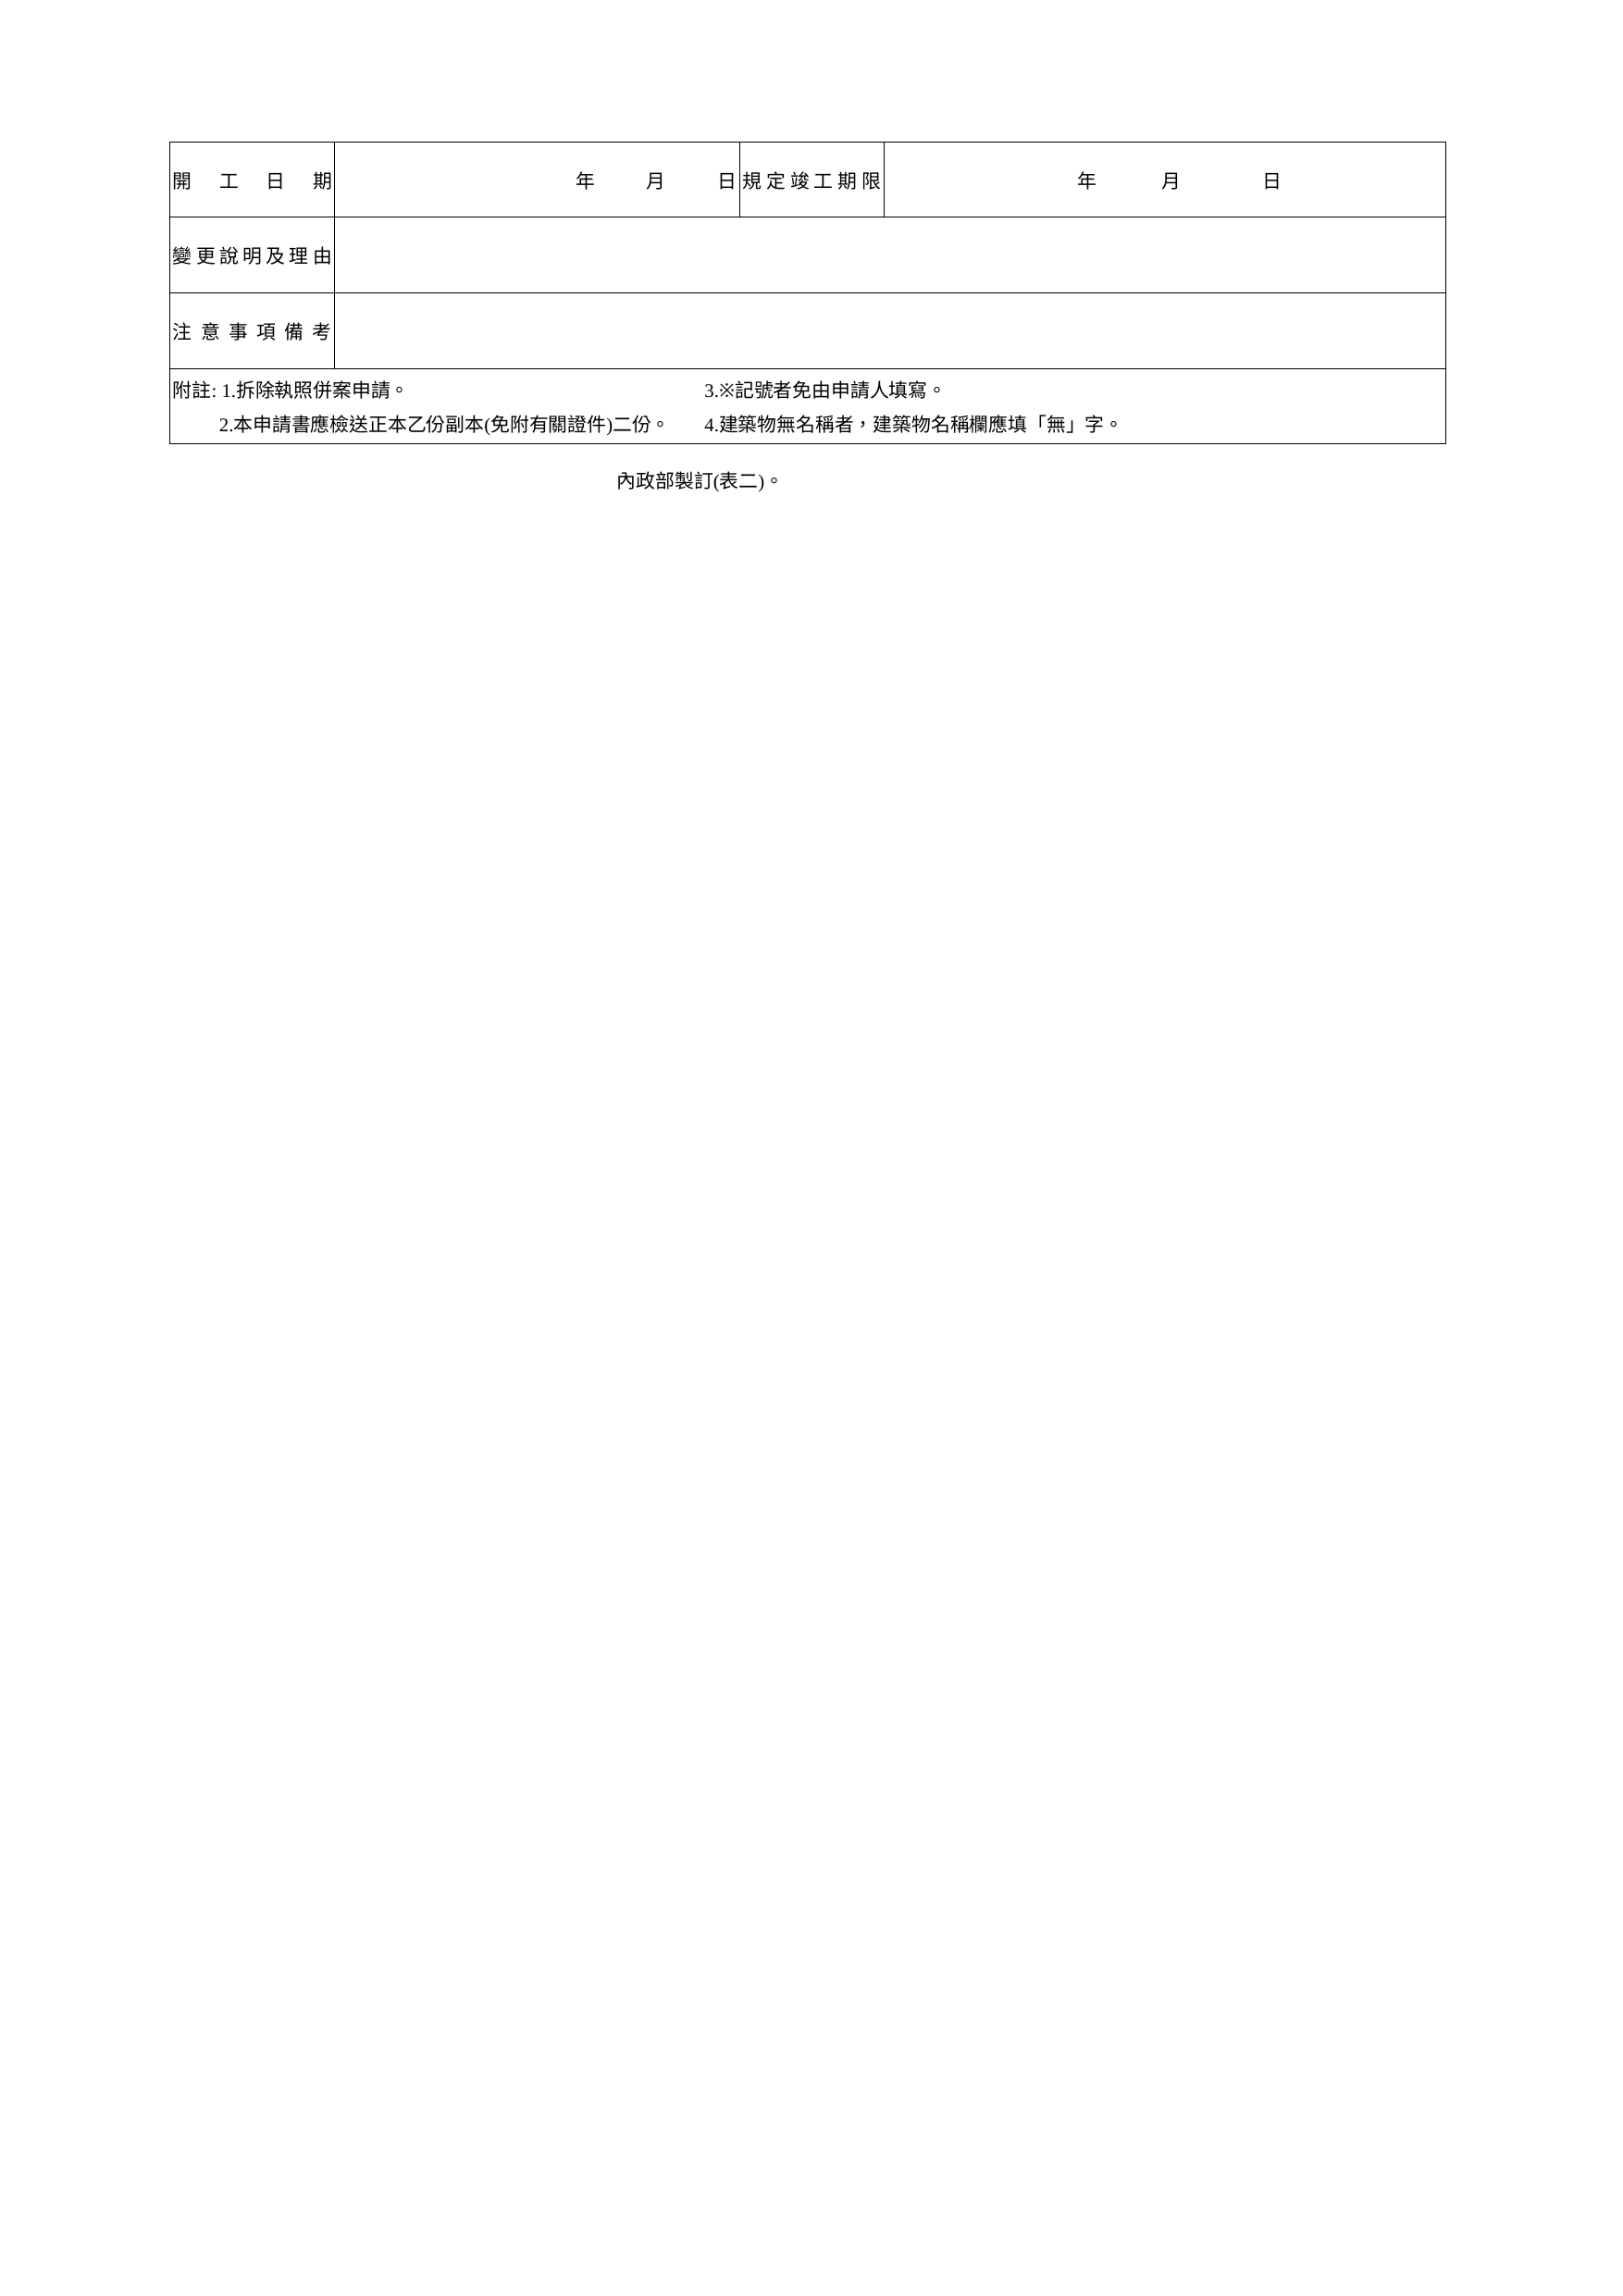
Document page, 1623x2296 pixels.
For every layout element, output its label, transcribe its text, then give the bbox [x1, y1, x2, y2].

text 內政部製訂(表二)。 [173, 465, 1450, 494]
table_cell 附註: 1.拆除執照併案申請。 2.本申請書應檢送正本乙份副本(免附有關證件)二份。 [170, 369, 701, 443]
table_cell 規定竣工期限 [740, 143, 884, 217]
table_cell 年 月 日 [885, 143, 1445, 217]
table_cell 開工日期 [170, 143, 334, 217]
table_cell [335, 217, 1445, 292]
table_cell 年 月 日 [335, 143, 739, 217]
table_cell 注意事項備考 [170, 293, 334, 368]
table_cell [335, 293, 1445, 368]
table_cell 變更說明及理由 [170, 217, 334, 292]
table_cell 3.※記號者免由申請人填寫。 4.建築物無名稱者，建築物名稱欄應填「無」字。 [701, 369, 1445, 443]
